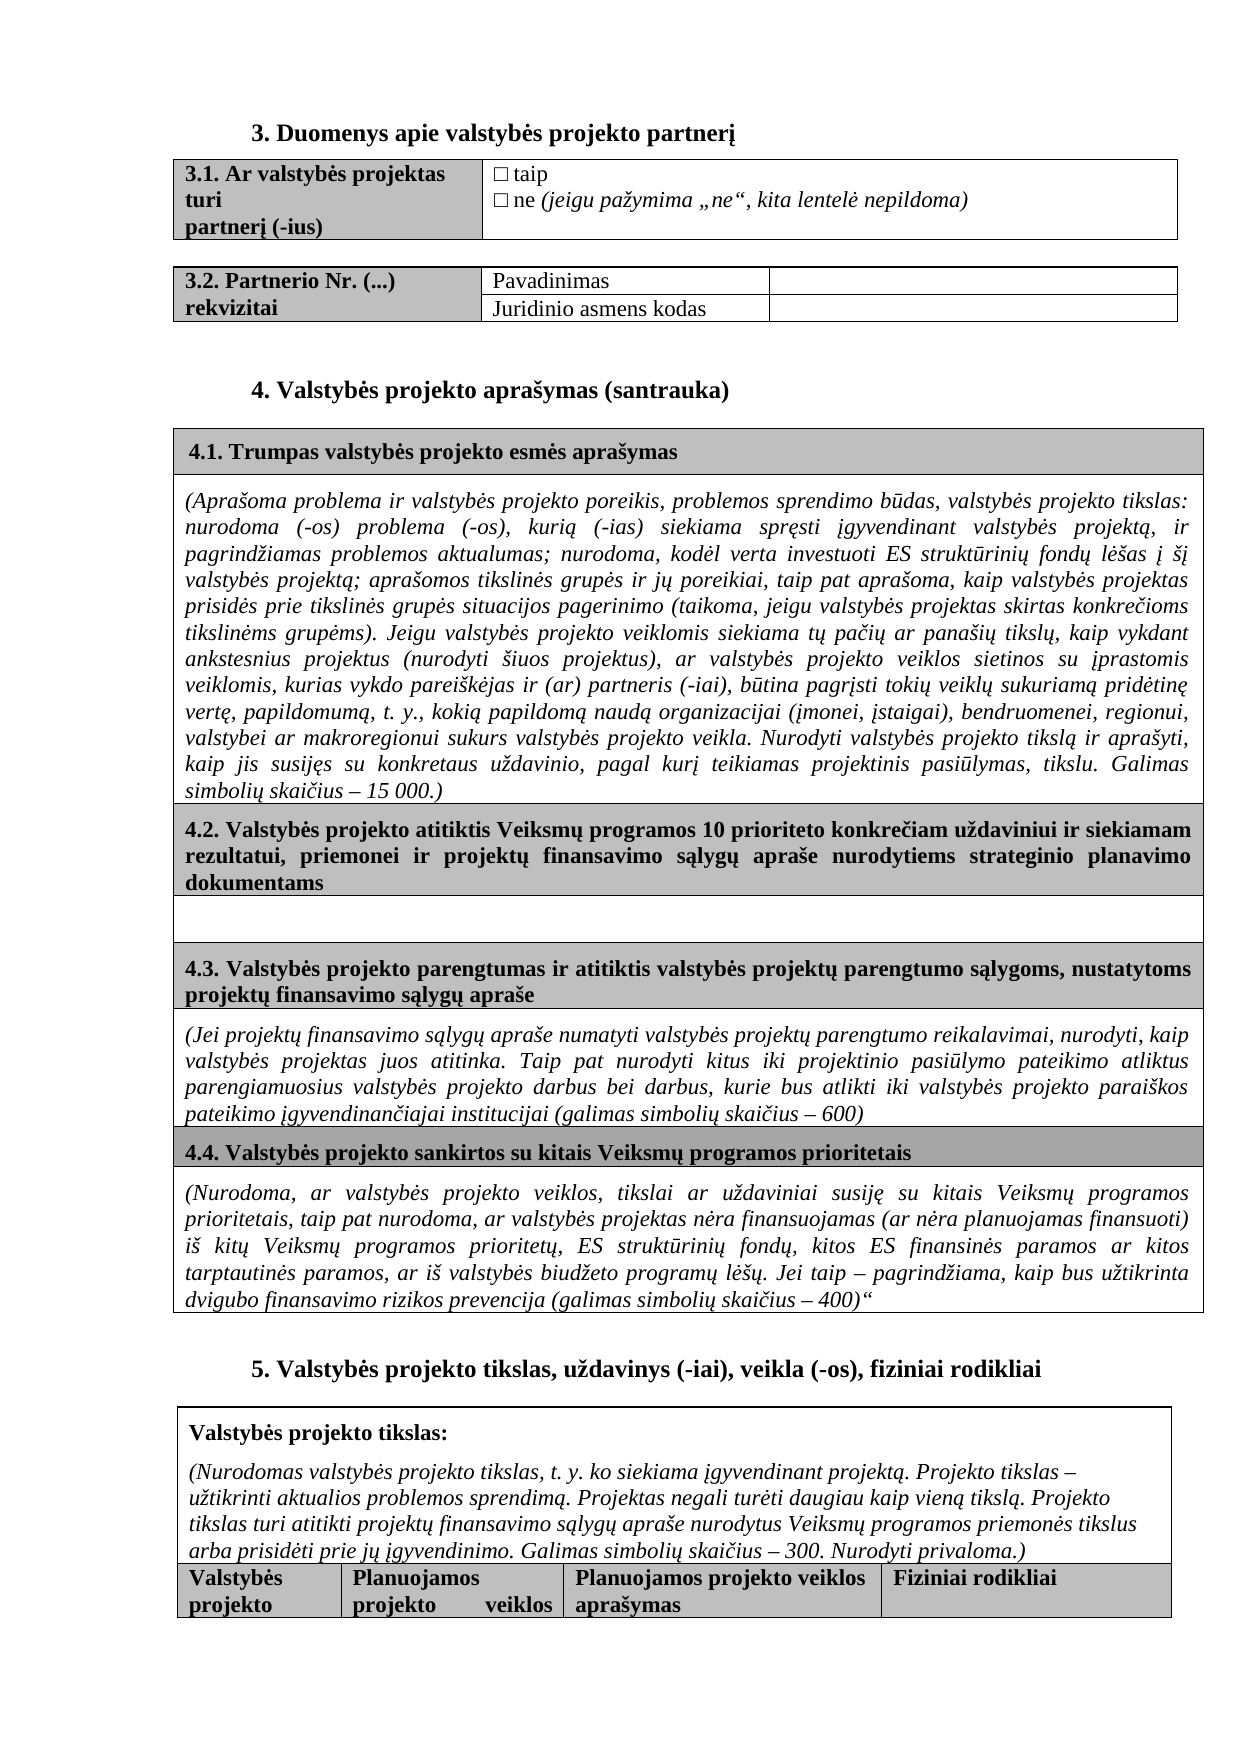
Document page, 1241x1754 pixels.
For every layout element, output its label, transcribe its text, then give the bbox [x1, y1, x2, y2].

text 5. Valstybės projekto tikslas, uždavinys (-iai), veikla (-os), fiziniai rodikliai [177, 1354, 1181, 1382]
table_cell Planuojamos projekto veiklos [342, 1564, 563, 1617]
table_cell [174, 896, 1203, 942]
table_cell Fiziniai rodikliai [882, 1564, 1171, 1617]
table_cell 4.3. Valstybės projekto parengtumas ir atitiktis valstybės projektų parengtumo sąlygoms, nustatytoms projektų finansavimo sąlygų apraše [174, 943, 1203, 1008]
table_cell Valstybės projekto [178, 1564, 341, 1617]
text 4. Valstybės projekto aprašymas (santrauka) [177, 375, 1181, 404]
table_cell (Nurodoma, ar valstybės projekto veiklos, tikslai ar uždaviniai susiję su kitais Veiksmų programos prioritetais, taip pat nurodoma, ar valstybės projektas nėra finansuojamas (ar nėra planuojamas finansuoti) iš kitų Veiksmų programos prioritetų, ES struktūrinių fondų, kitos ES finansinės paramos ar kitos tarptautinės paramos, ar iš valstybės biudžeto programų lėšų. Jei taip – pagrindžiama, kaip bus užtikrinta dvigubo finansavimo rizikos prevencija (galimas simbolių skaičius – 400)“ [174, 1167, 1203, 1312]
table_header 3.1. Ar valstybės projektas turi partnerį (-ius) [174, 160, 482, 239]
table_header □ taip □ ne (jeigu pažymima „ne“, kita lentelė nepildoma) [483, 160, 1177, 239]
table_cell 4.2. Valstybės projekto atitiktis Veiksmų programos 10 prioriteto konkrečiam uždaviniui ir siekiamam rezultatui, priemonei ir projektų finansavimo sąlygų apraše nurodytiems strateginio planavimo dokumentams [174, 804, 1203, 895]
table_header 4.1. Trumpas valstybės projekto esmės aprašymas [174, 429, 1203, 474]
table_cell [770, 295, 1177, 321]
table_cell Juridinio asmens kodas [482, 295, 769, 321]
table_header Valstybės projekto tikslas: (Nurodomas valstybės projekto tikslas, t. y. ko siekiama įgyvendinant projektą. Projekto tikslas – užtikrinti aktualios problemos sprendimą. Projektas negali turėti daugiau kaip vieną tikslą. Projekto tikslas turi atitikti projektų finansavimo sąlygų apraše nurodytus Veiksmų programos priemonės tikslus arba prisidėti prie jų įgyvendinimo. Galimas simbolių skaičius – 300. Nurodyti privaloma.) [178, 1408, 1171, 1563]
text 3. Duomenys apie valstybės projekto partnerį [251, 118, 1181, 147]
table_header Pavadinimas [482, 268, 769, 294]
table_cell 4.4. Valstybės projekto sankirtos su kitais Veiksmų programos prioritetais [174, 1127, 1203, 1166]
table_header 3.2. Partnerio Nr. (...) rekvizitai [174, 268, 481, 321]
table_cell (Aprašoma problema ir valstybės projekto poreikis, problemos sprendimo būdas, valstybės projekto tikslas: nurodoma (-os) problema (-os), kurią (-ias) siekiama spręsti įgyvendinant valstybės projektą, ir pagrindžiamas problemos aktualumas; nurodoma, kodėl verta investuoti ES struktūrinių fondų lėšas į šį valstybės projektą; aprašomos tikslinės grupės ir jų poreikiai, taip pat aprašoma, kaip valstybės projektas prisidės prie tikslinės grupės situacijos pagerinimo (taikoma, jeigu valstybės projektas skirtas konkrečioms tikslinėms grupėms). Jeigu valstybės projekto veiklomis siekiama tų pačių ar panašių tikslų, kaip vykdant ankstesnius projektus (nurodyti šiuos projektus), ar valstybės projekto veiklos sietinos su įprastomis veiklomis, kurias vykdo pareiškėjas ir (ar) partneris (-iai), būtina pagrįsti tokių veiklų sukuriamą pridėtinę vertę, papildomumą, t. y., kokią papildomą naudą organizacijai (įmonei, įstaigai), bendruomenei, regionui, valstybei ar makroregionui sukurs valstybės projekto veikla. Nurodyti valstybės projekto tikslą ir aprašyti, kaip jis susijęs su konkretaus uždavinio, pagal kurį teikiamas projektinis pasiūlymas, tikslu. Galimas simbolių skaičius – 15 000.) [174, 475, 1203, 803]
table_cell (Jei projektų finansavimo sąlygų apraše numatyti valstybės projektų parengtumo reikalavimai, nurodyti, kaip valstybės projektas juos atitinka. Taip pat nurodyti kitus iki projektinio pasiūlymo pateikimo atliktus parengiamuosius valstybės projekto darbus bei darbus, kurie bus atlikti iki valstybės projekto paraiškos pateikimo įgyvendinančiajai institucijai (galimas simbolių skaičius – 600) [174, 1009, 1203, 1126]
table_header [770, 268, 1177, 294]
table_cell Planuojamos projekto veiklos aprašymas [564, 1564, 881, 1617]
